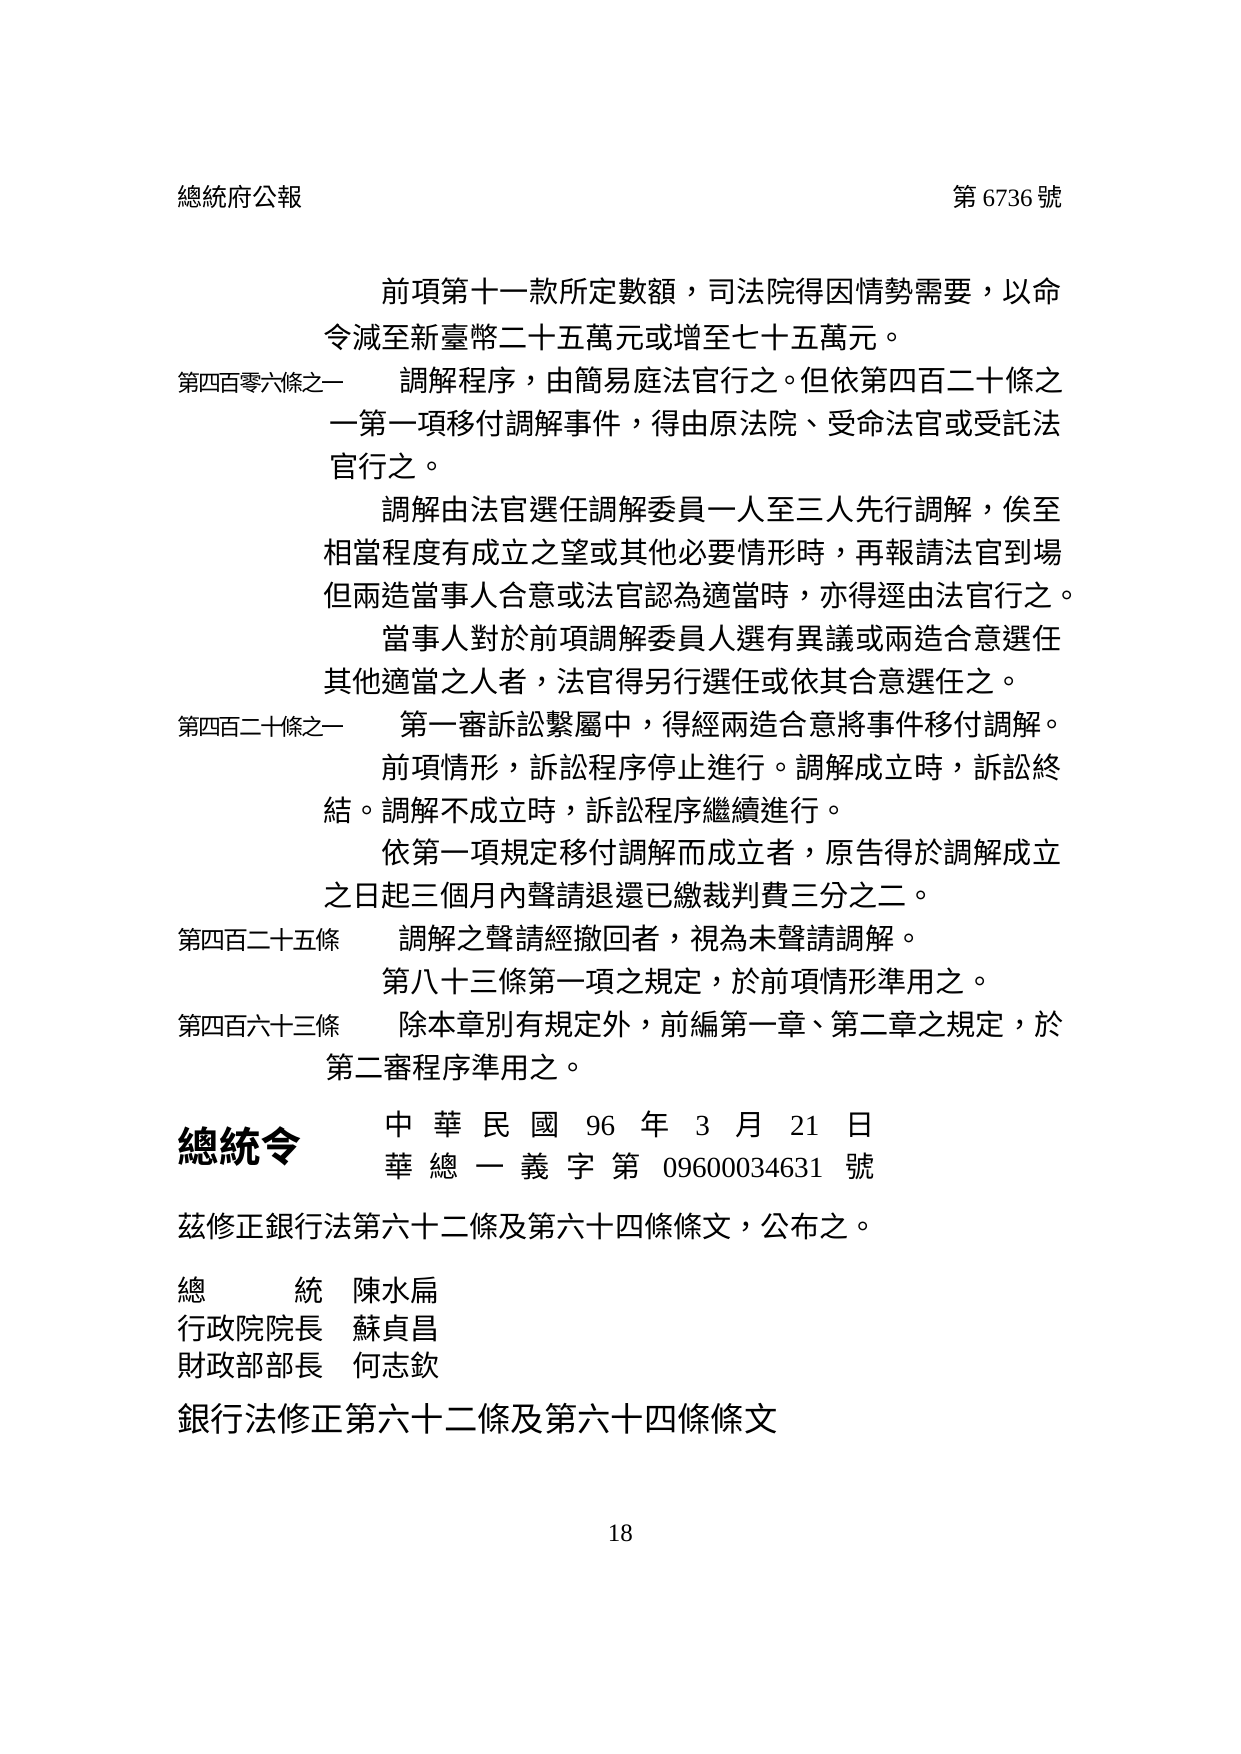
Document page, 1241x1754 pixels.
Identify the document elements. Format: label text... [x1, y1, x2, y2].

table_header 中華民國96年3月21日 華總一義字第09600034631號 [381, 1100, 877, 1188]
text 財政部部長 何志欽 [177, 1347, 1063, 1384]
text 茲修正銀行法第六十二條及第六十四條條文，公布之。 [177, 1201, 1063, 1247]
text 第四百零六條之一 調解程序，由簡易庭法官行之。但依第四百二十條之一第一項移付調解事件，得由原法院、受命法官或受託法官行之。 [177, 357, 1063, 486]
text 依第一項規定移付調解而成立者，原告得於調解成立之日起三個月內聲請退還已繳裁判費三分之二。 [323, 829, 1063, 915]
text 第四百二十五條 調解之聲請經撤回者，視為未聲請調解。 [177, 915, 1063, 958]
text 前項情形，訴訟程序停止進行。調解成立時，訴訟終結。調解不成立時，訴訟程序繼續進行。 [323, 744, 1063, 829]
table_header 總統令 [174, 1100, 381, 1188]
text 前項第十一款所定數額，司法院得因情勢需要，以命令減至新臺幣二十五萬元或增至七十五萬元。 [323, 266, 1063, 357]
text 當事人對於前項調解委員人選有異議或兩造合意選任其他適當之人者，法官得另行選任或依其合意選任之。 [323, 615, 1063, 701]
text 第八十三條第一項之規定，於前項情形準用之。 [323, 958, 1063, 1001]
text 第四百二十條之一 第一審訴訟繫屬中，得經兩造合意將事件移付調解。 [177, 701, 1063, 744]
text 調解由法官選任調解委員一人至三人先行調解，俟至相當程度有成立之望或其他必要情形時，再報請法官到場。但兩造當事人合意或法官認為適當時，亦得逕由法官行之。 [323, 486, 1063, 615]
text 總 統 陳水扁 [177, 1272, 1063, 1309]
text 行政院院長 蘇貞昌 [177, 1309, 1063, 1347]
text 第四百六十三條 除本章別有規定外，前編第一章、第二章之規定，於第二審程序準用之。 [177, 1001, 1063, 1087]
text 銀行法修正第六十二條及第六十四條條文 [177, 1397, 1063, 1440]
